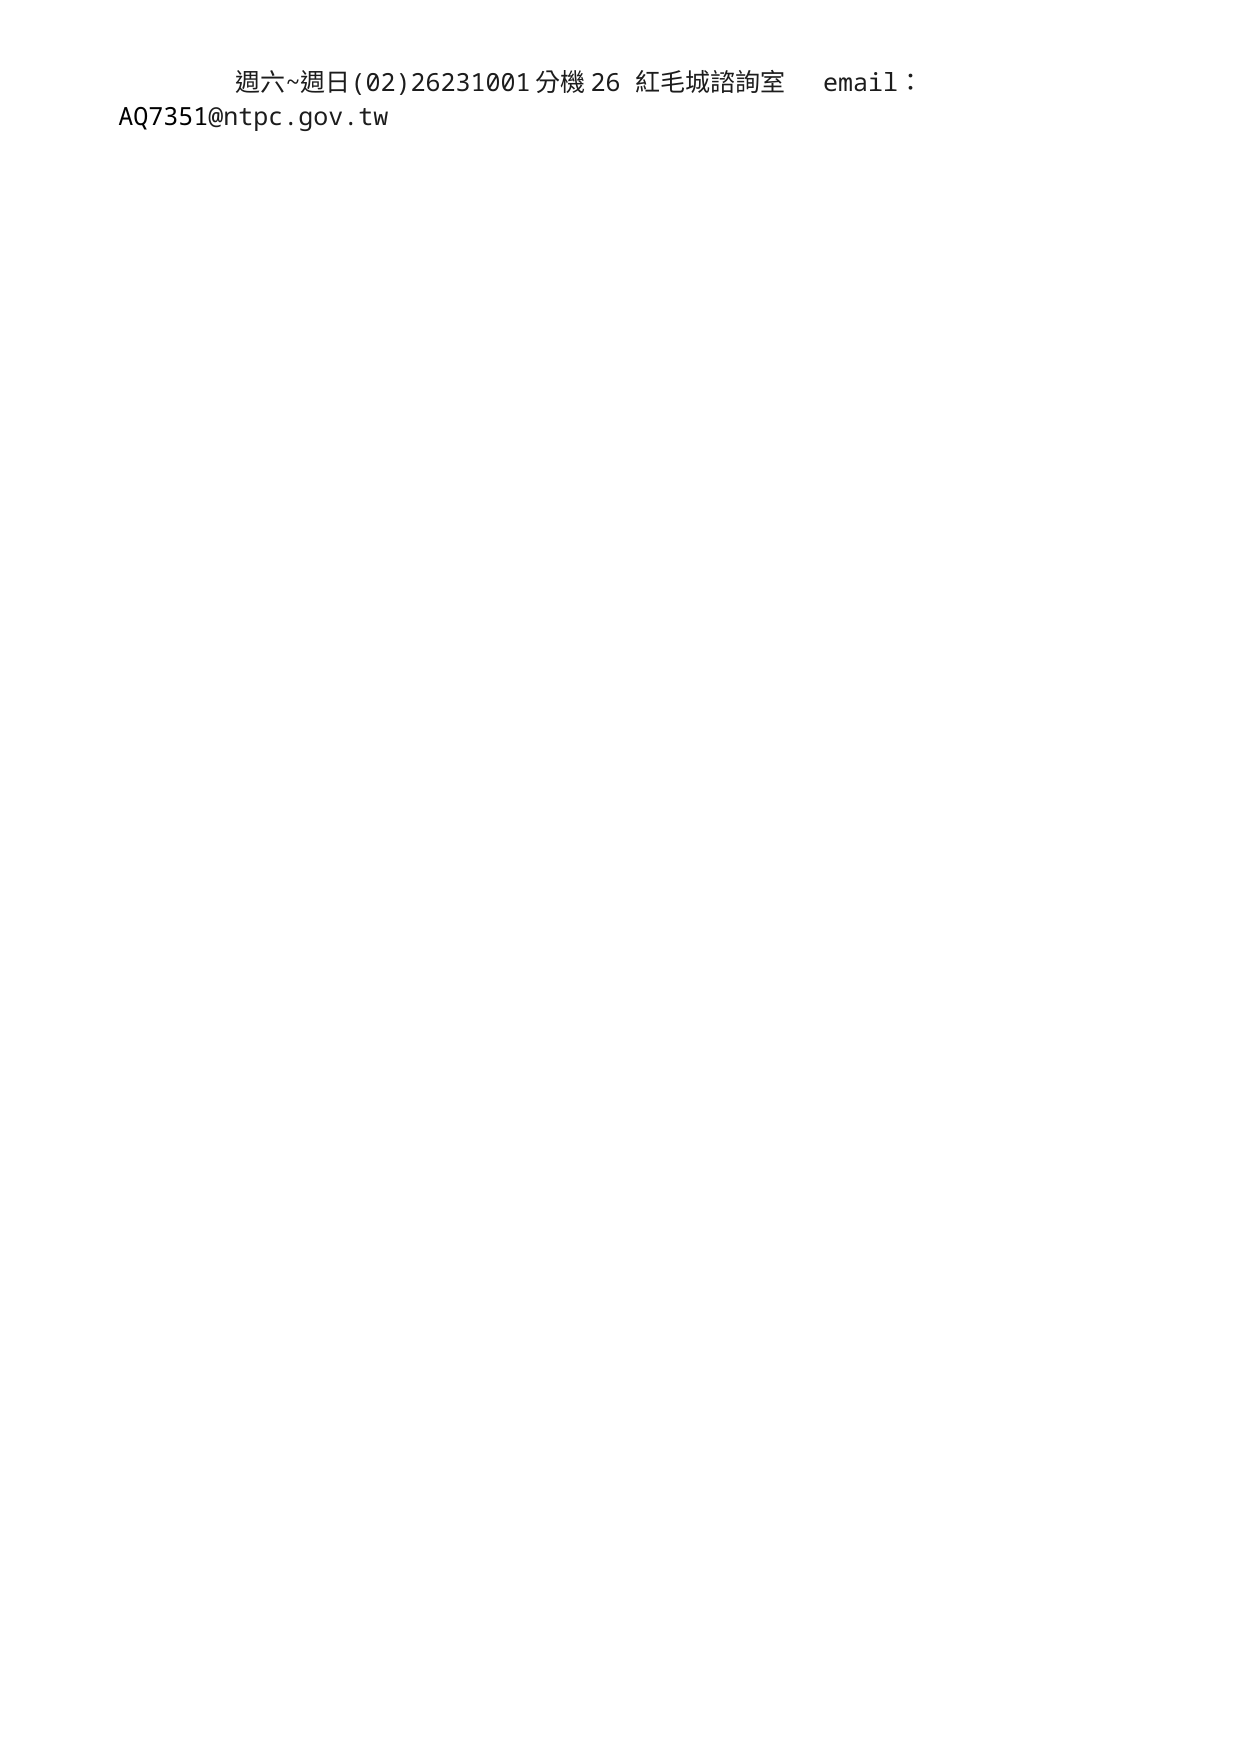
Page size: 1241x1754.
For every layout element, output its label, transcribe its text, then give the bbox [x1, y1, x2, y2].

text 週六~週日(02)26231001分機26 紅毛城諮詢室 email：AQ7351@ntpc.gov.tw [100, 65, 1122, 132]
